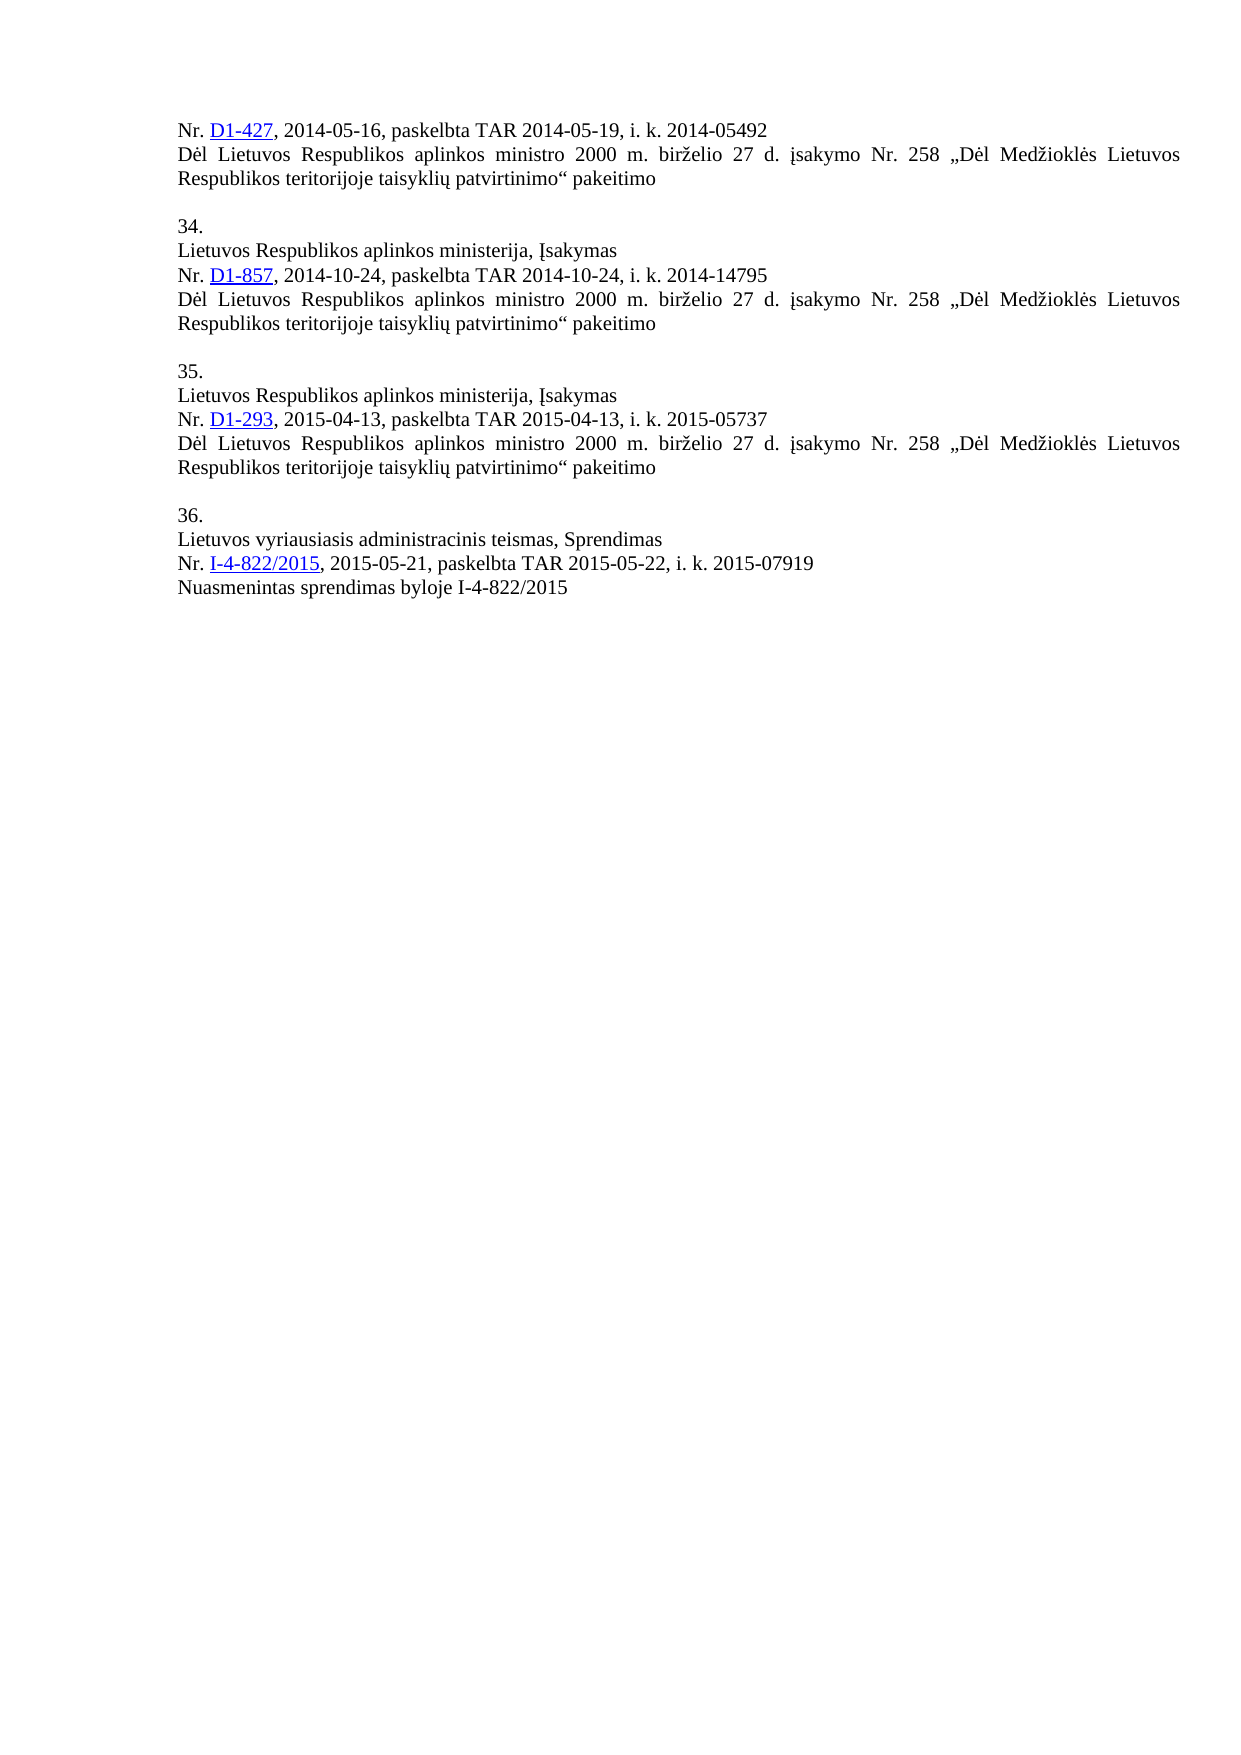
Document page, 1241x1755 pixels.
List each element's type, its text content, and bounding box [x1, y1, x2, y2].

text Dėl Lietuvos Respublikos aplinkos ministro 2000 m. birželio 27 d. įsakymo Nr. 258 „Dėl Medžioklės Lietuvos Respublikos teritorijoje taisyklių patvirtinimo“ pakeitimo [177, 431, 1181, 479]
text Dėl Lietuvos Respublikos aplinkos ministro 2000 m. birželio 27 d. įsakymo Nr. 258 „Dėl Medžioklės Lietuvos Respublikos teritorijoje taisyklių patvirtinimo“ pakeitimo [177, 287, 1181, 335]
text Lietuvos Respublikos aplinkos ministerija, Įsakymas [177, 383, 1181, 407]
text Nr. D1-293, 2015-04-13, paskelbta TAR 2015-04-13, i. k. 2015-05737 [177, 407, 1181, 431]
text Nr. D1-427, 2014-05-16, paskelbta TAR 2014-05-19, i. k. 2014-05492 [177, 118, 1181, 142]
text 35. [177, 359, 1181, 383]
text Lietuvos Respublikos aplinkos ministerija, Įsakymas [177, 238, 1181, 262]
text Nr. D1-857, 2014-10-24, paskelbta TAR 2014-10-24, i. k. 2014-14795 [177, 262, 1181, 287]
text Dėl Lietuvos Respublikos aplinkos ministro 2000 m. birželio 27 d. įsakymo Nr. 258 „Dėl Medžioklės Lietuvos Respublikos teritorijoje taisyklių patvirtinimo“ pakeitimo [177, 142, 1181, 190]
text 36. [177, 503, 1181, 527]
text Nr. I-4-822/2015, 2015-05-21, paskelbta TAR 2015-05-22, i. k. 2015-07919 [177, 551, 1181, 575]
text Lietuvos vyriausiasis administracinis teismas, Sprendimas [177, 527, 1181, 551]
text Nuasmenintas sprendimas byloje I-4-822/2015 [177, 575, 1181, 599]
text 34. [177, 214, 1181, 238]
